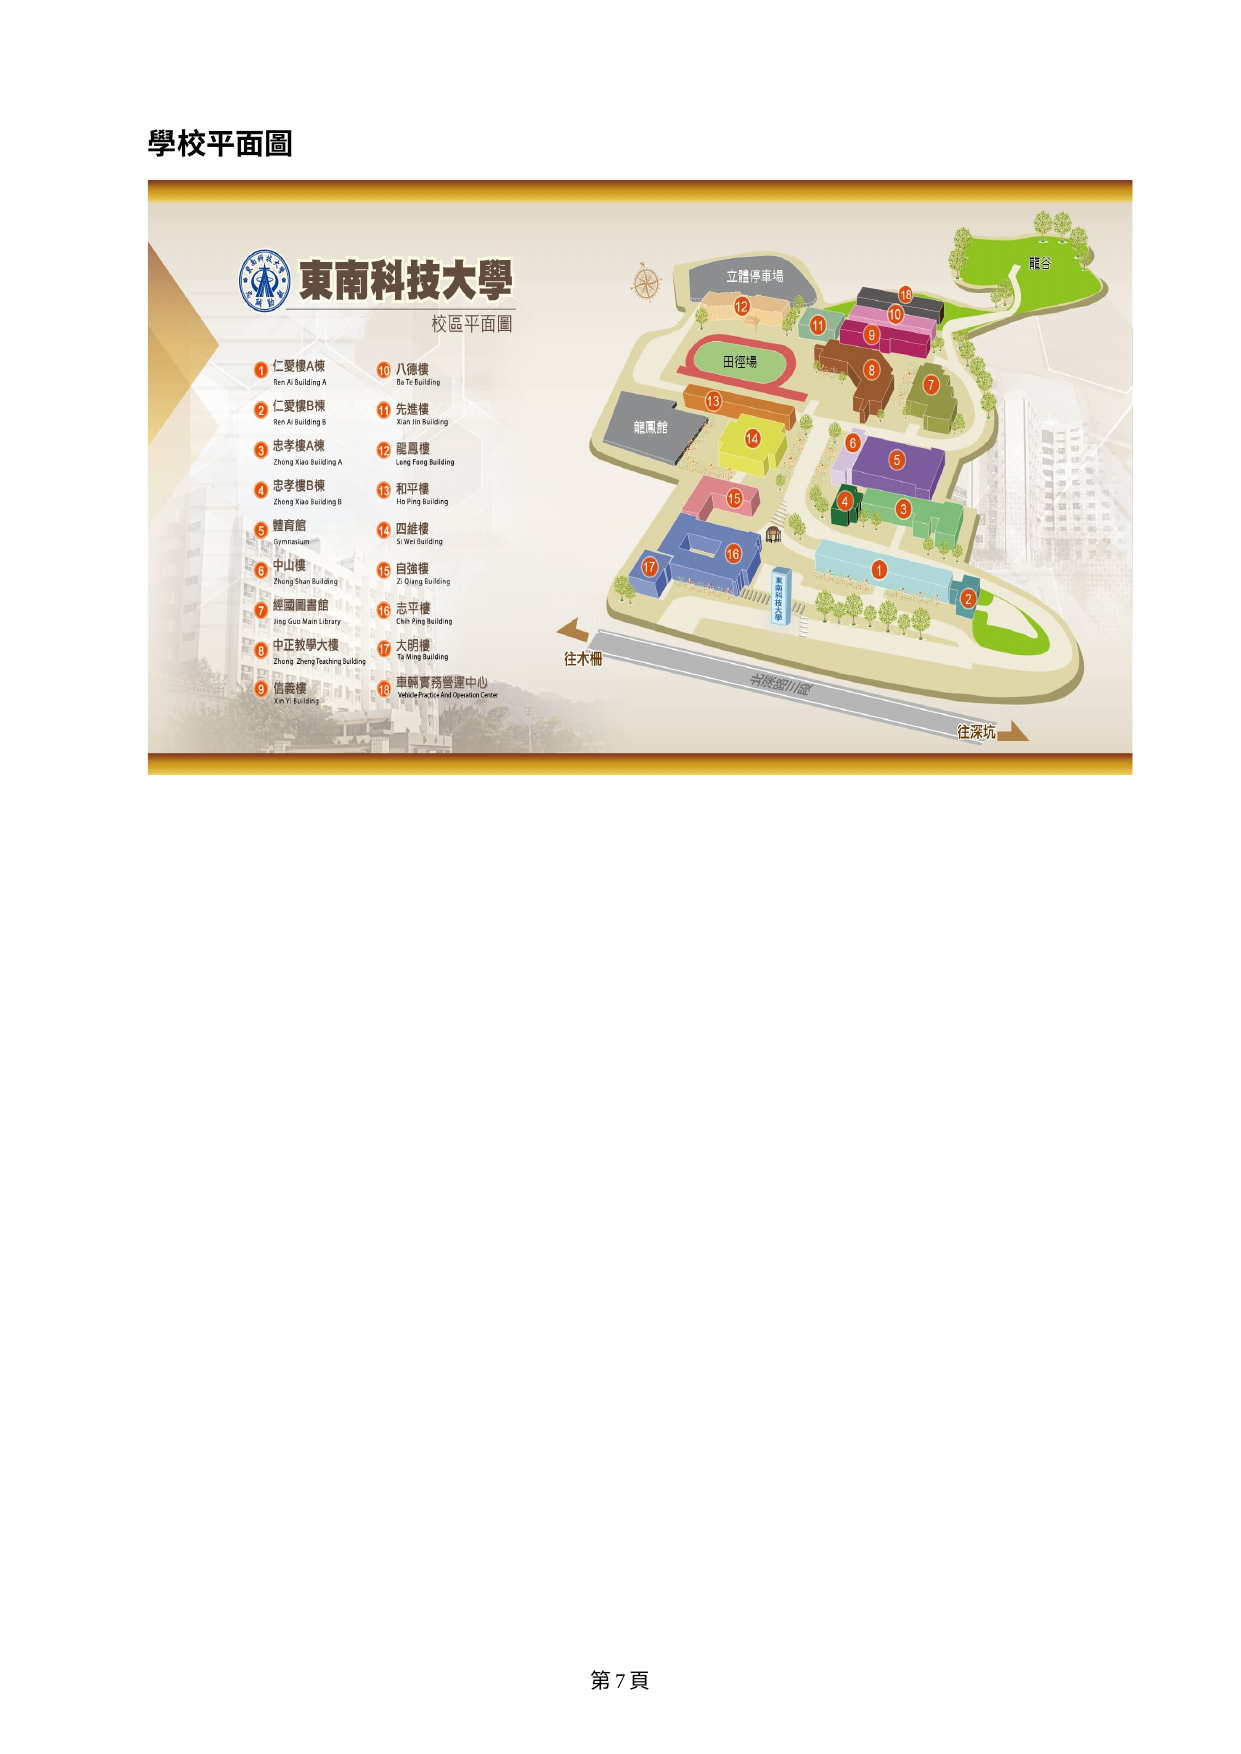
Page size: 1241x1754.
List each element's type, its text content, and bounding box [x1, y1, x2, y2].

picture [147, 179, 1133, 775]
text 學校平面圖 [148, 104, 1092, 179]
